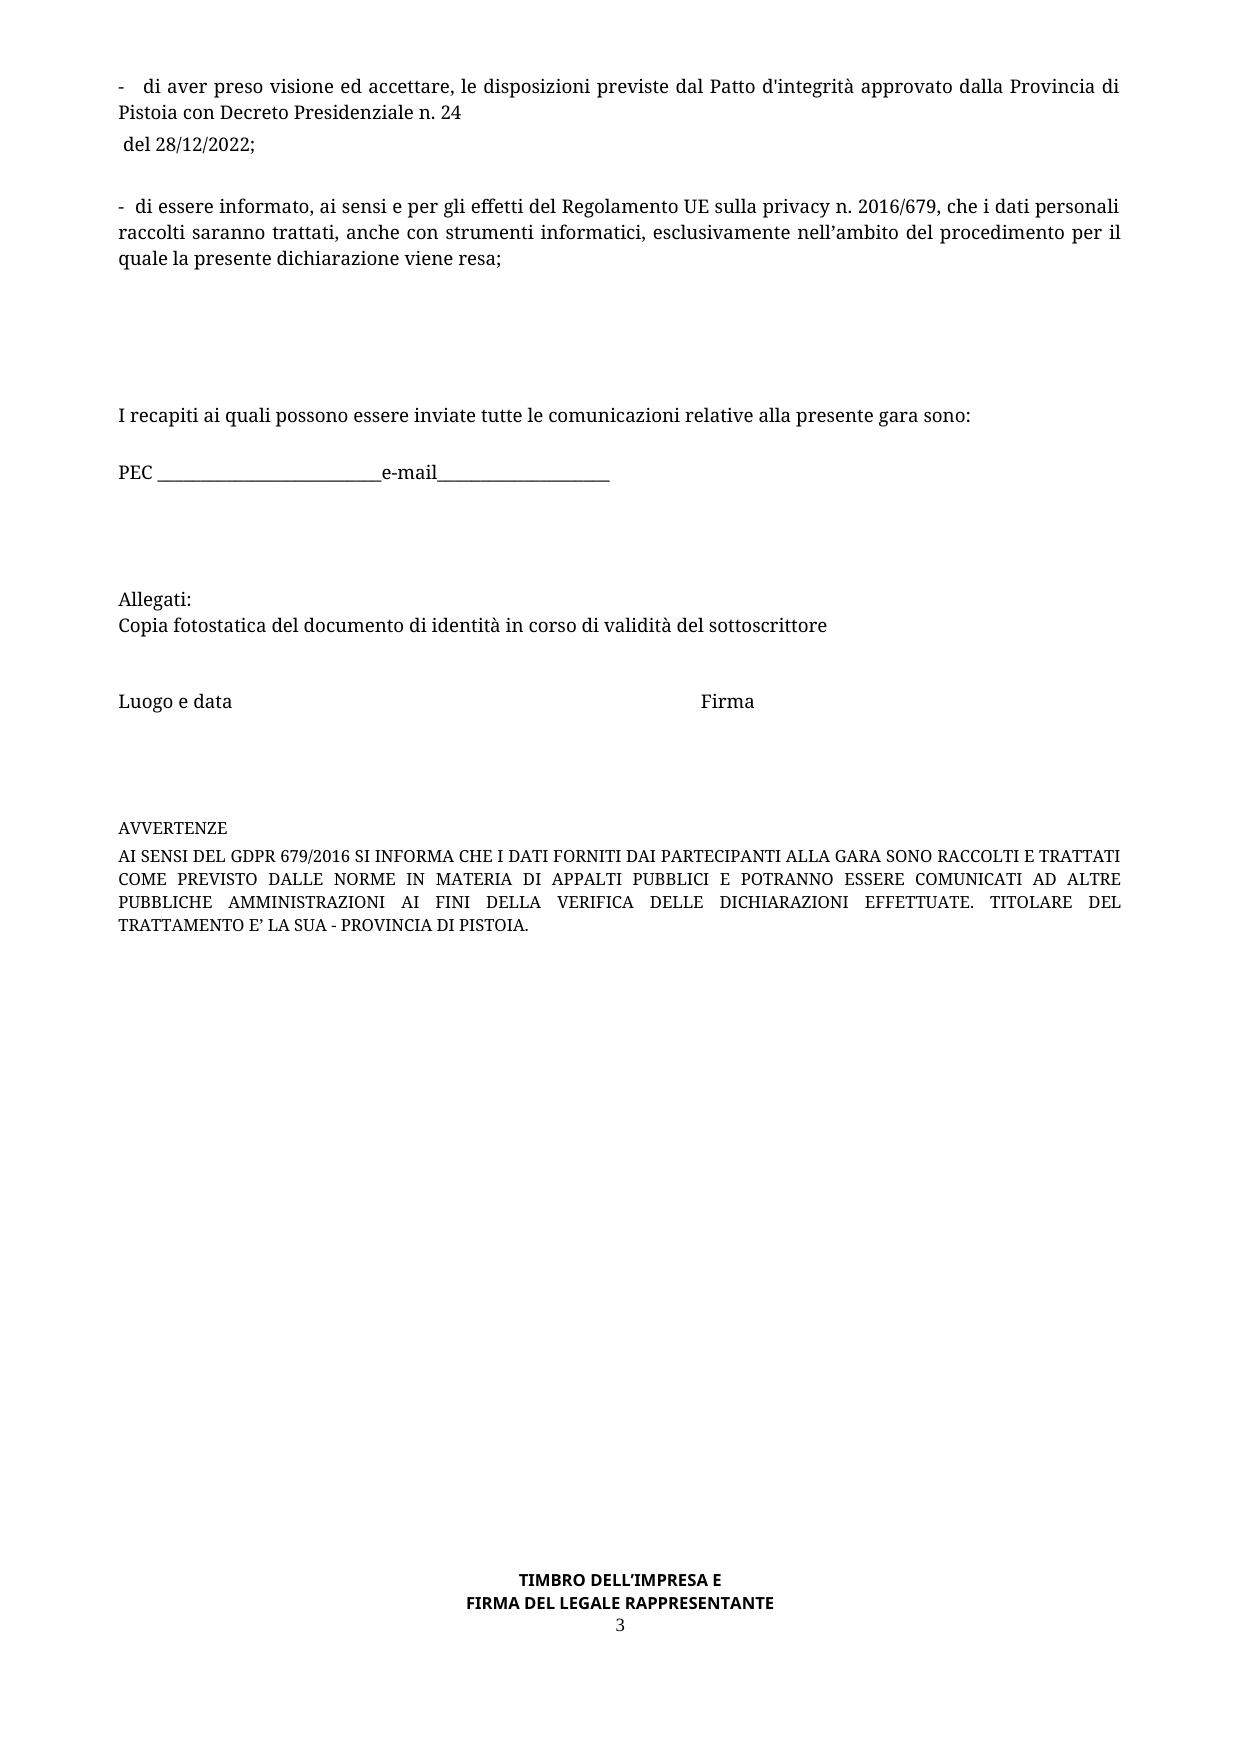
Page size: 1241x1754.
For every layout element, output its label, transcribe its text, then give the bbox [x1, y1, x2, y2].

text - di aver preso visione ed accettare, le disposizioni previste dal Patto d'integrità approvato dalla Provincia di Pistoia con Decreto Presidenziale n. 24 [118, 74, 1122, 125]
text PEC __________________________e-mail____________________ [118, 459, 1122, 484]
text Allegati: [118, 587, 1122, 612]
text del 28/12/2022; [118, 131, 1122, 156]
text AI SENSI DEL GDPR 679/2016 SI INFORMA CHE I DATI FORNITI DAI PARTECIPANTI ALLA GARA SONO RACCOLTI E TRATTATI COME PREVISTO DALLE NORME IN MATERIA DI APPALTI PUBBLICI E POTRANNO ESSERE COMUNICATI AD ALTRE PUBBLICHE AMMINISTRAZIONI AI FINI DELLA VERIFICA DELLE DICHIARAZIONI EFFETTUATE. TITOLARE DEL TRATTAMENTO E’ LA SUA - PROVINCIA DI PISTOIA. [118, 845, 1122, 936]
text AVVERTENZE [118, 816, 1122, 839]
text - di essere informato, ai sensi e per gli effetti del Regolamento UE sulla privacy n. 2016/679, che i dati personali raccolti saranno trattati, anche con strumenti informatici, esclusivamente nell’ambito del procedimento per il quale la presente dichiarazione viene resa; [118, 194, 1122, 270]
text Copia fotostatica del documento di identità in corso di validità del sottoscrittore [118, 612, 1122, 638]
text Luogo e data Firma [118, 689, 1122, 714]
text I recapiti ai quali possono essere inviate tutte le comunicazioni relative alla presente gara sono: [118, 402, 1122, 428]
